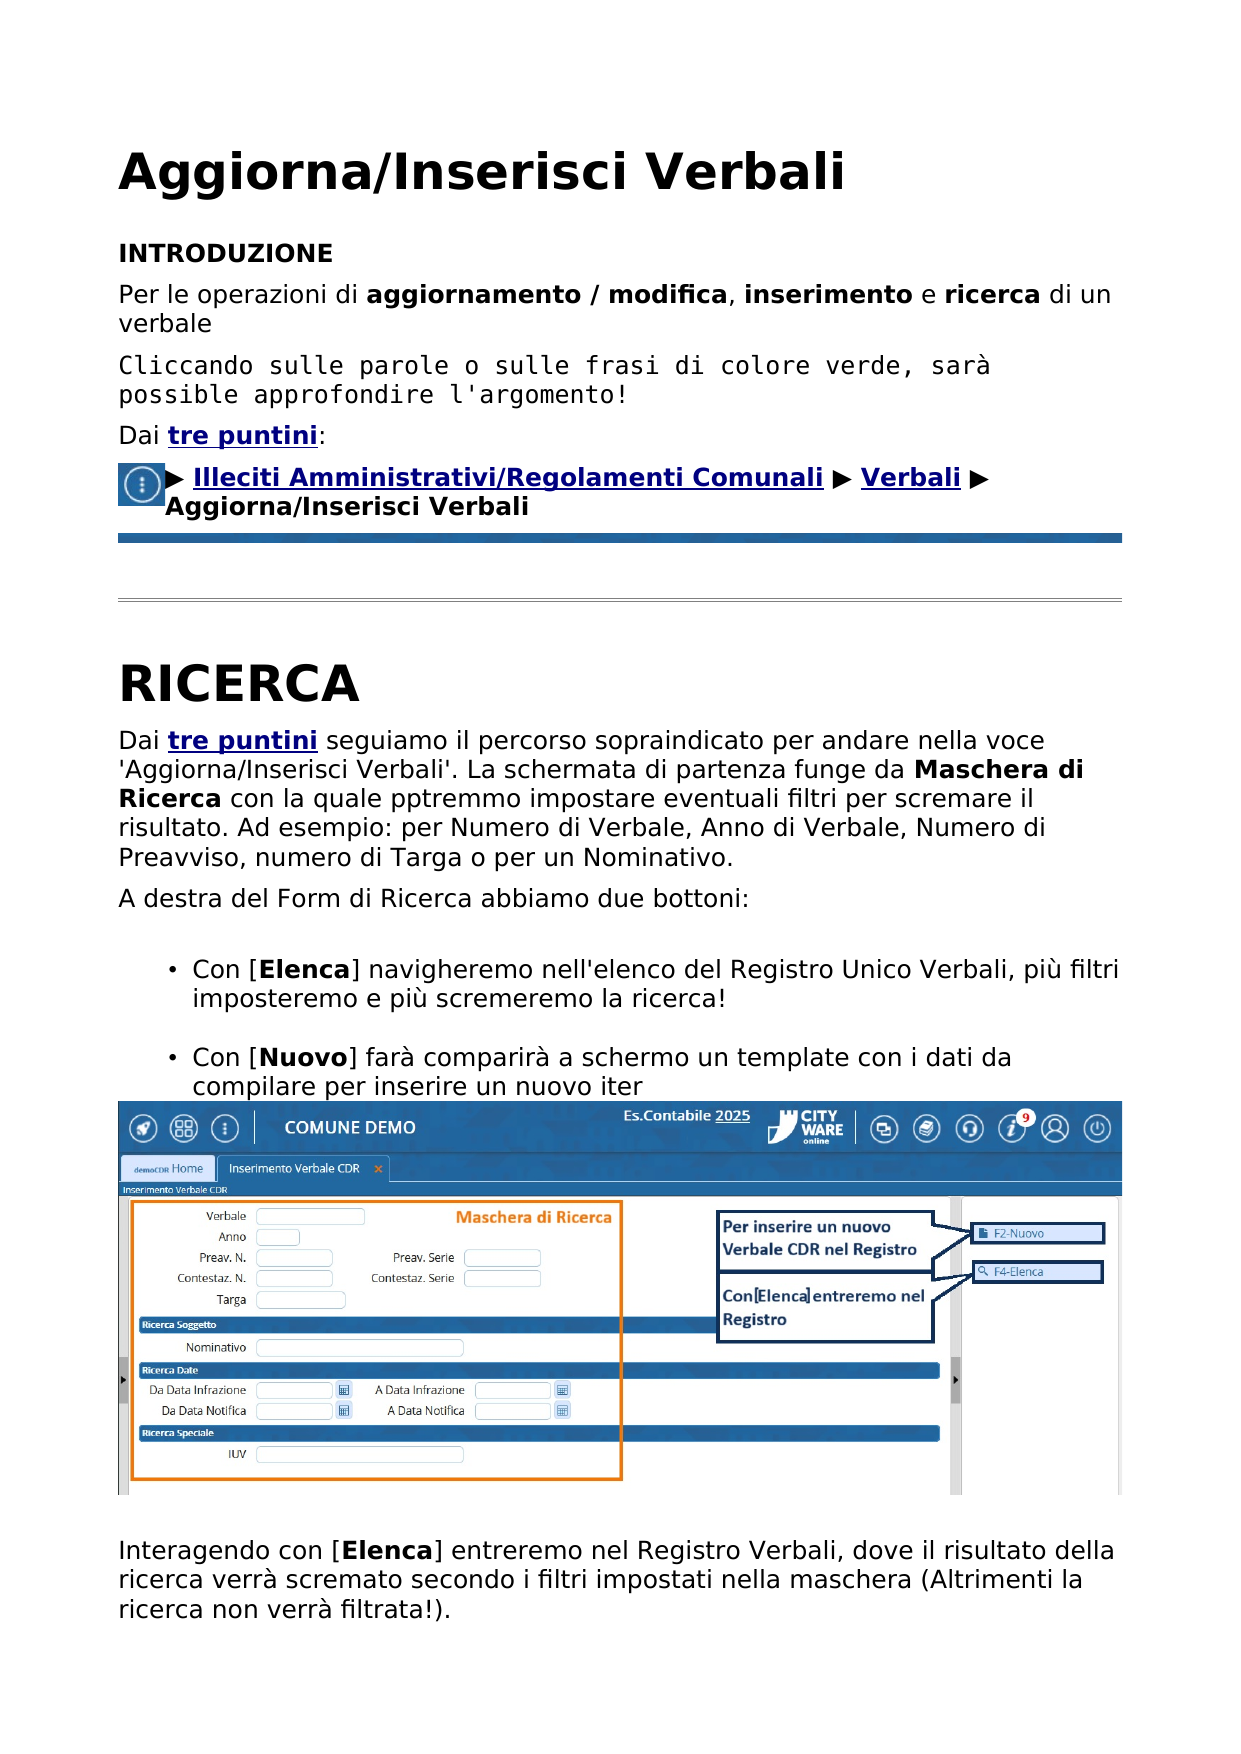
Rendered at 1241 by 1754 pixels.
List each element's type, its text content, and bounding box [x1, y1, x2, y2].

text Interagendo con [Elenca] entreremo nel Registro Verbali, dove il risultato della ricerca verrà scremato secondo i filtri impostati nella maschera (Altrimenti la ricerca non verrà filtrata!). [118, 1536, 1122, 1624]
list Con [Elenca] navigheremo nell'elenco del Registro Unico Verbali, più filtri imposteremo e più scremeremo la ricerca! [177, 956, 1122, 1014]
text Dai tre puntini: [118, 421, 1122, 451]
text Cliccando sulle parole o sulle frasi di colore verde, sarà possible approfondire l'argomento! [118, 351, 1122, 410]
subtitle RICERCA [118, 655, 1122, 713]
subtitle Aggiorna/Inserisci Verbali [118, 143, 1122, 201]
text A destra del Form di Ricerca abbiamo due bottoni: [118, 884, 1122, 913]
text Per le operazioni di aggiornamento / modifica, inserimento e ricerca di un verbale [118, 281, 1122, 339]
subtitle INTRODUZIONE [118, 239, 1122, 268]
list Con [Nuovo] farà comparirà a schermo un template con i dati da compilare per inserire un nuovo iter [177, 1043, 1122, 1101]
text Dai tre puntini seguiamo il percorso sopraindicato per andare nella voce 'Aggiorna/Inserisci Verbali'. La schermata di partenza funge da Maschera di Ricerca con la quale pptremmo impostare eventuali filtri per scremare il risultato. Ad esempio: per Numero di Verbale, Anno di Verbale, Numero di Preavviso, numero di Targa o per un Nominativo. [118, 726, 1122, 872]
picture [118, 463, 166, 506]
text ▶ Illeciti Amministrativi/Regolamenti Comunali ▶ Verbali ▶ Aggiorna/Inserisci Verbali [118, 463, 1122, 521]
picture [118, 533, 1123, 543]
picture [118, 1101, 1123, 1495]
